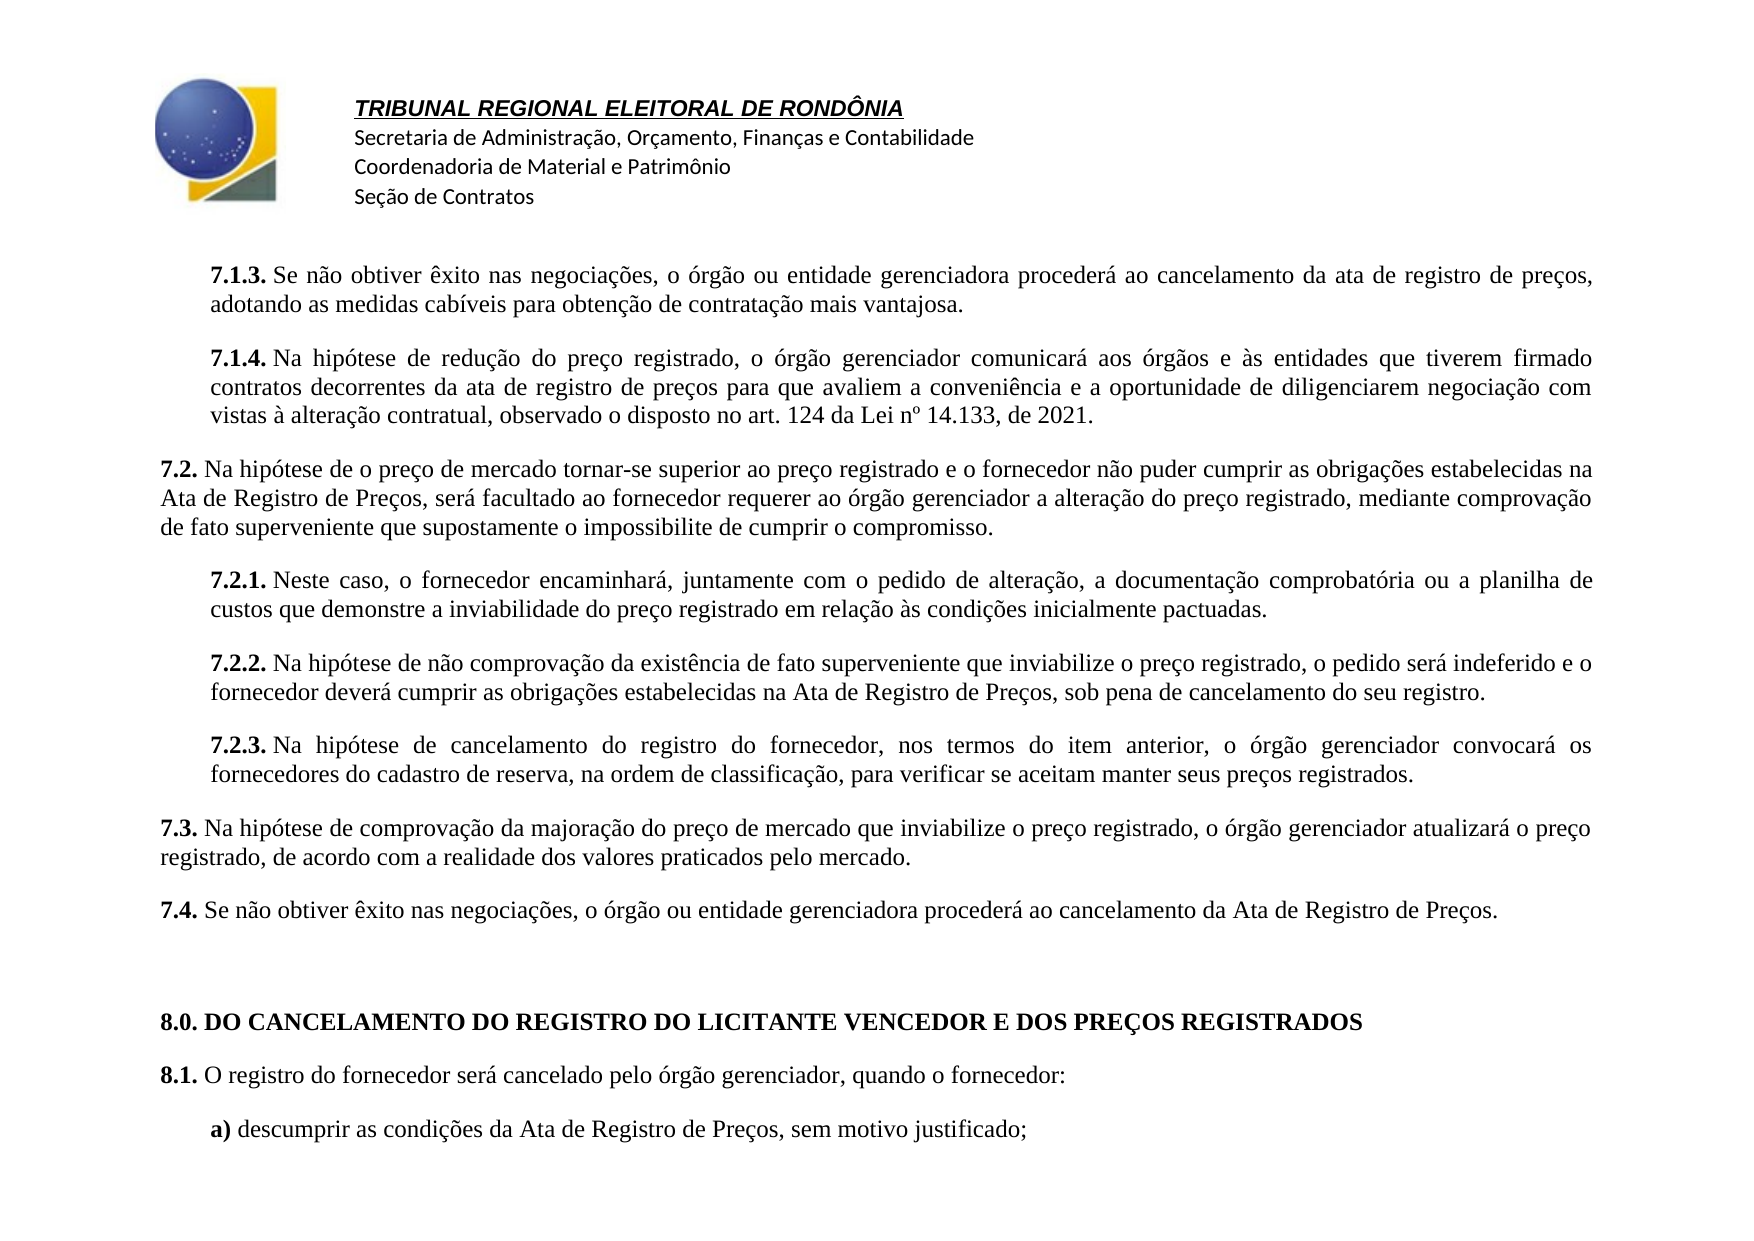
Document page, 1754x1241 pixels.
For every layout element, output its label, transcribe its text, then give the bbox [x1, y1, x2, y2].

text 7.2.2. Na hipótese de não comprovação da existência de fato superveniente que inviabilize o preço registrado, o pedido será indeferido e o fornecedor deverá cumprir as obrigações estabelecidas na Ata de Registro de Preços, sob pena de cancelamento do seu registro. [210, 648, 1594, 706]
text 7.1.4. Na hipótese de redução do preço registrado, o órgão gerenciador comunicará aos órgãos e às entidades que tiverem firmado contratos decorrentes da ata de registro de preços para que avaliem a conveniência e a oportunidade de diligenciarem negociação com vistas à alteração contratual, observado o disposto no art. 124 da Lei nº 14.133, de 2021. [210, 343, 1594, 429]
text 8.0. DO CANCELAMENTO DO REGISTRO DO LICITANTE VENCEDOR E DOS PREÇOS REGISTRADOS [160, 1007, 1594, 1036]
text 7.3. Na hipótese de comprovação da majoração do preço de mercado que inviabilize o preço registrado, o órgão gerenciador atualizará o preço registrado, de acordo com a realidade dos valores praticados pelo mercado. [160, 813, 1594, 871]
text 7.2.3. Na hipótese de cancelamento do registro do fornecedor, nos termos do item anterior, o órgão gerenciador convocará os fornecedores do cadastro de reserva, na ordem de classificação, para verificar se aceitam manter seus preços registrados. [210, 731, 1594, 788]
text 7.2.1. Neste caso, o fornecedor encaminhará, juntamente com o pedido de alteração, a documentação comprobatória ou a planilha de custos que demonstre a inviabilidade do preço registrado em relação às condições inicialmente pactuadas. [210, 566, 1594, 623]
text 7.4. Se não obtiver êxito nas negociações, o órgão ou entidade gerenciadora procederá ao cancelamento da Ata de Registro de Preços. [160, 896, 1594, 924]
text 8.1. O registro do fornecedor será cancelado pelo órgão gerenciador, quando o fornecedor: [160, 1061, 1594, 1089]
text 7.2. Na hipótese de o preço de mercado tornar-se superior ao preço registrado e o fornecedor não puder cumprir as obrigações estabelecidas na Ata de Registro de Preços, será facultado ao fornecedor requerer ao órgão gerenciador a alteração do preço registrado, mediante comprovação de fato superveniente que supostamente o impossibilite de cumprir o compromisso. [160, 454, 1594, 541]
text a) descumprir as condições da Ata de Registro de Preços, sem motivo justificado; [210, 1114, 1594, 1143]
text 7.1.3. Se não obtiver êxito nas negociações, o órgão ou entidade gerenciadora procederá ao cancelamento da ata de registro de preços, adotando as medidas cabíveis para obtenção de contratação mais vantajosa. [210, 261, 1594, 318]
